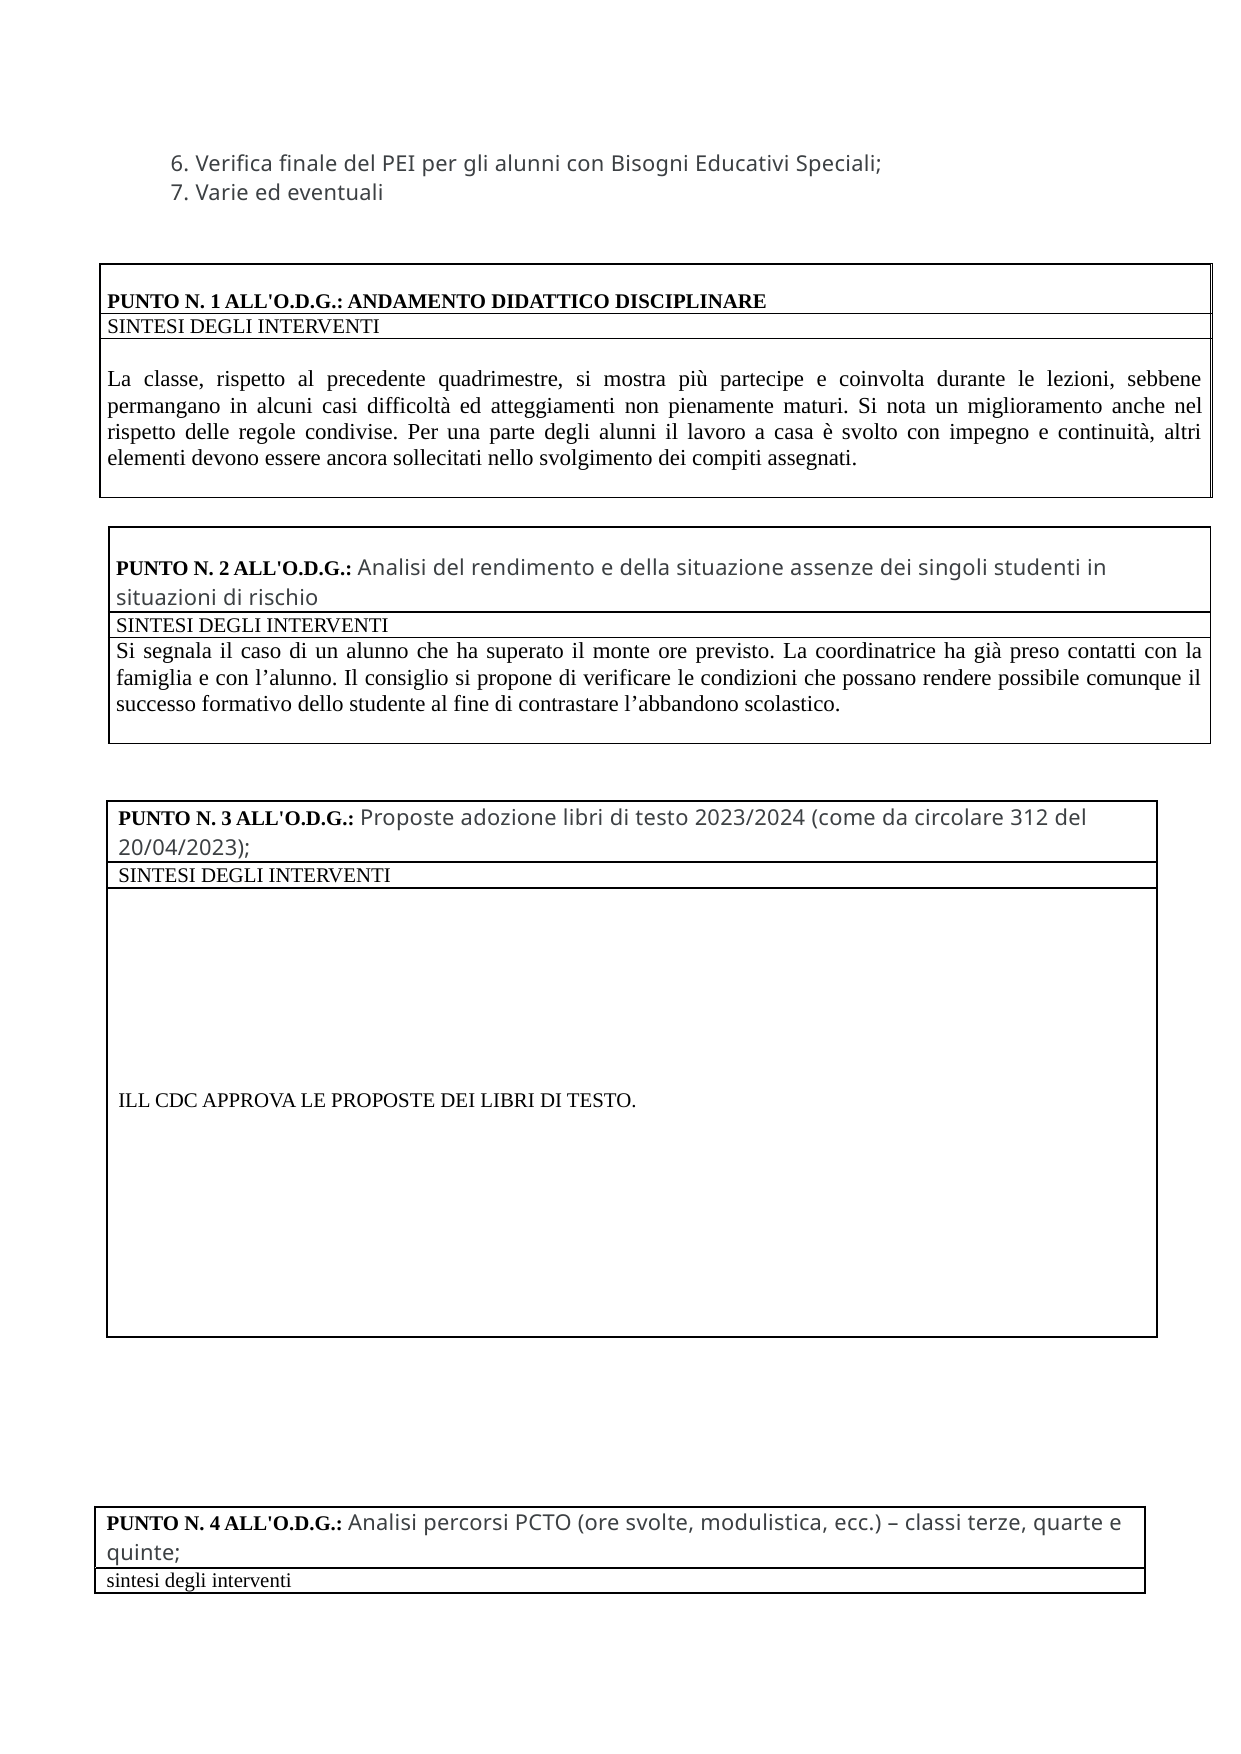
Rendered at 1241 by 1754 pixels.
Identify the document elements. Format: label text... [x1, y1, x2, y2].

table_cell Ill cdc approva le proposte dei libri di testo. [108, 889, 1156, 1336]
table_header PUNTO N. 2 all'O.D.G.: Analisi del rendimento e della situazione assenze dei singoli studenti in situazioni di rischio [110, 528, 1210, 611]
table_cell SINTESI DEGLI INTERVENTI [110, 613, 1210, 637]
table_cell SINTESI DEGLI INTERVENTI [101, 314, 1210, 338]
table_header PUNTO N. 3 ALL'O.D.G.: Proposte adozione libri di testo 2023/2024 (come da circolare 312 del 20/04/2023); [108, 802, 1156, 861]
table_cell SINTESI DEGLI INTERVENTI [108, 863, 1156, 887]
table_cell La classe, rispetto al precedente quadrimestre, si mostra più partecipe e coinvolta durante le lezioni, sebbene permangano in alcuni casi difficoltà ed atteggiamenti non pienamente maturi. Si nota un miglioramento anche nel rispetto delle regole condivise. Per una parte degli alunni il lavoro a casa è svolto con impegno e continuità, altri elementi devono essere ancora sollecitati nello svolgimento dei compiti assegnati. [101, 339, 1210, 497]
table_header PUNTO N. 1 all'O.D.G.: andamento didattico disciplinare [101, 265, 1210, 313]
table_cell Si segnala il caso di un alunno che ha superato il monte ore previsto. La coordinatrice ha già preso contatti con la famiglia e con l’alunno. Il consiglio si propone di verificare le condizioni che possano rendere possibile comunque il successo formativo dello studente al fine di contrastare l’abbandono scolastico. [110, 638, 1210, 743]
table_header PUNTO N. 4 ALL'O.D.G.: Analisi percorsi PCTO (ore svolte, modulistica, ecc.) – classi terze, quarte e quinte; [96, 1508, 1144, 1567]
text 6. Verifica finale del PEI per gli alunni con Bisogni Educativi Speciali; 7. Varie ed eventuali [170, 148, 1122, 207]
table_cell sintesi degli interventi [96, 1569, 1144, 1592]
